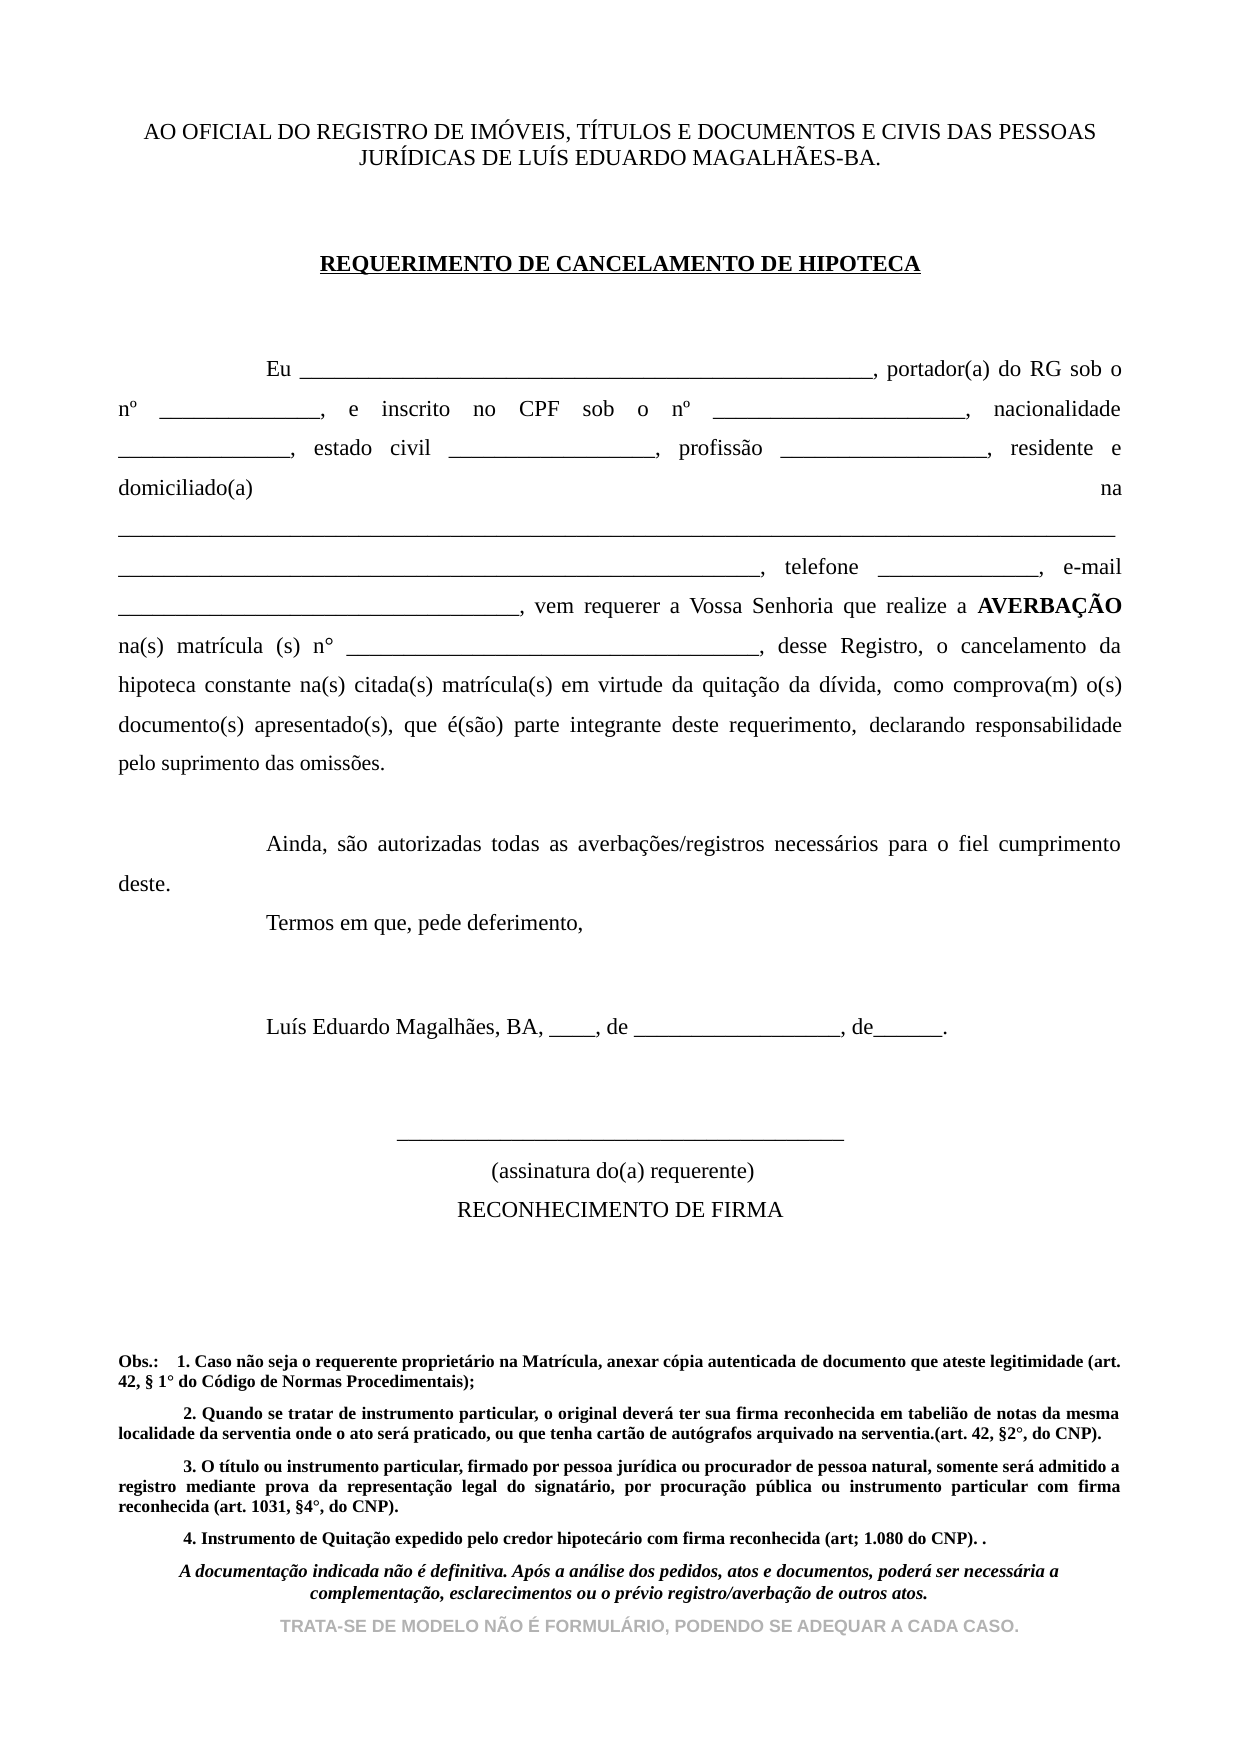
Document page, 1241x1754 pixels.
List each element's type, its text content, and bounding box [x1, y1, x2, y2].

text Luís Eduardo Magalhães, BA, ____, de __________________, de______. [118, 1013, 1122, 1040]
text Termos em que, pede deferimento, [118, 909, 1122, 936]
text Eu __________________________________________________, portador(a) do RG sob o nº ______________, e inscrito no CPF sob o nº ______________________, nacionalidade _______________, estado civil __________________, profissão __________________, residente e domiciliado(a) na _______________________________________________________________________________________________________________________________________________, telefone ______________, e-mail ___________________________________, vem requerer a Vossa Senhoria que realize a AVERBAÇÃO na(s) matrícula (s) n° ____________________________________, desse Registro, o cancelamento da hipoteca constante na(s) citada(s) matrícula(s) em virtude da quitação da dívida, como comprova(m) o(s) documento(s) apresentado(s), que é(são) parte integrante deste requerimento, declarando responsabilidade pelo suprimento das omissões. [118, 355, 1122, 775]
text _______________________________________ (assinatura do(a) requerente) RECONHECIMENTO DE FIRMA [118, 1117, 1122, 1223]
text Ainda, são autorizadas todas as averbações/registros necessários para o fiel cumprimento deste. [118, 831, 1122, 896]
text REQUERIMENTO DE CANCELAMENTO DE HIPOTECA [118, 250, 1122, 276]
text AO OFICIAL DO REGISTRO DE IMÓVEIS, TÍTULOS E DOCUMENTOS E CIVIS DAS PESSOAS JURÍDICAS DE LUÍS EDUARDO MAGALHÃES-BA. [118, 118, 1122, 171]
